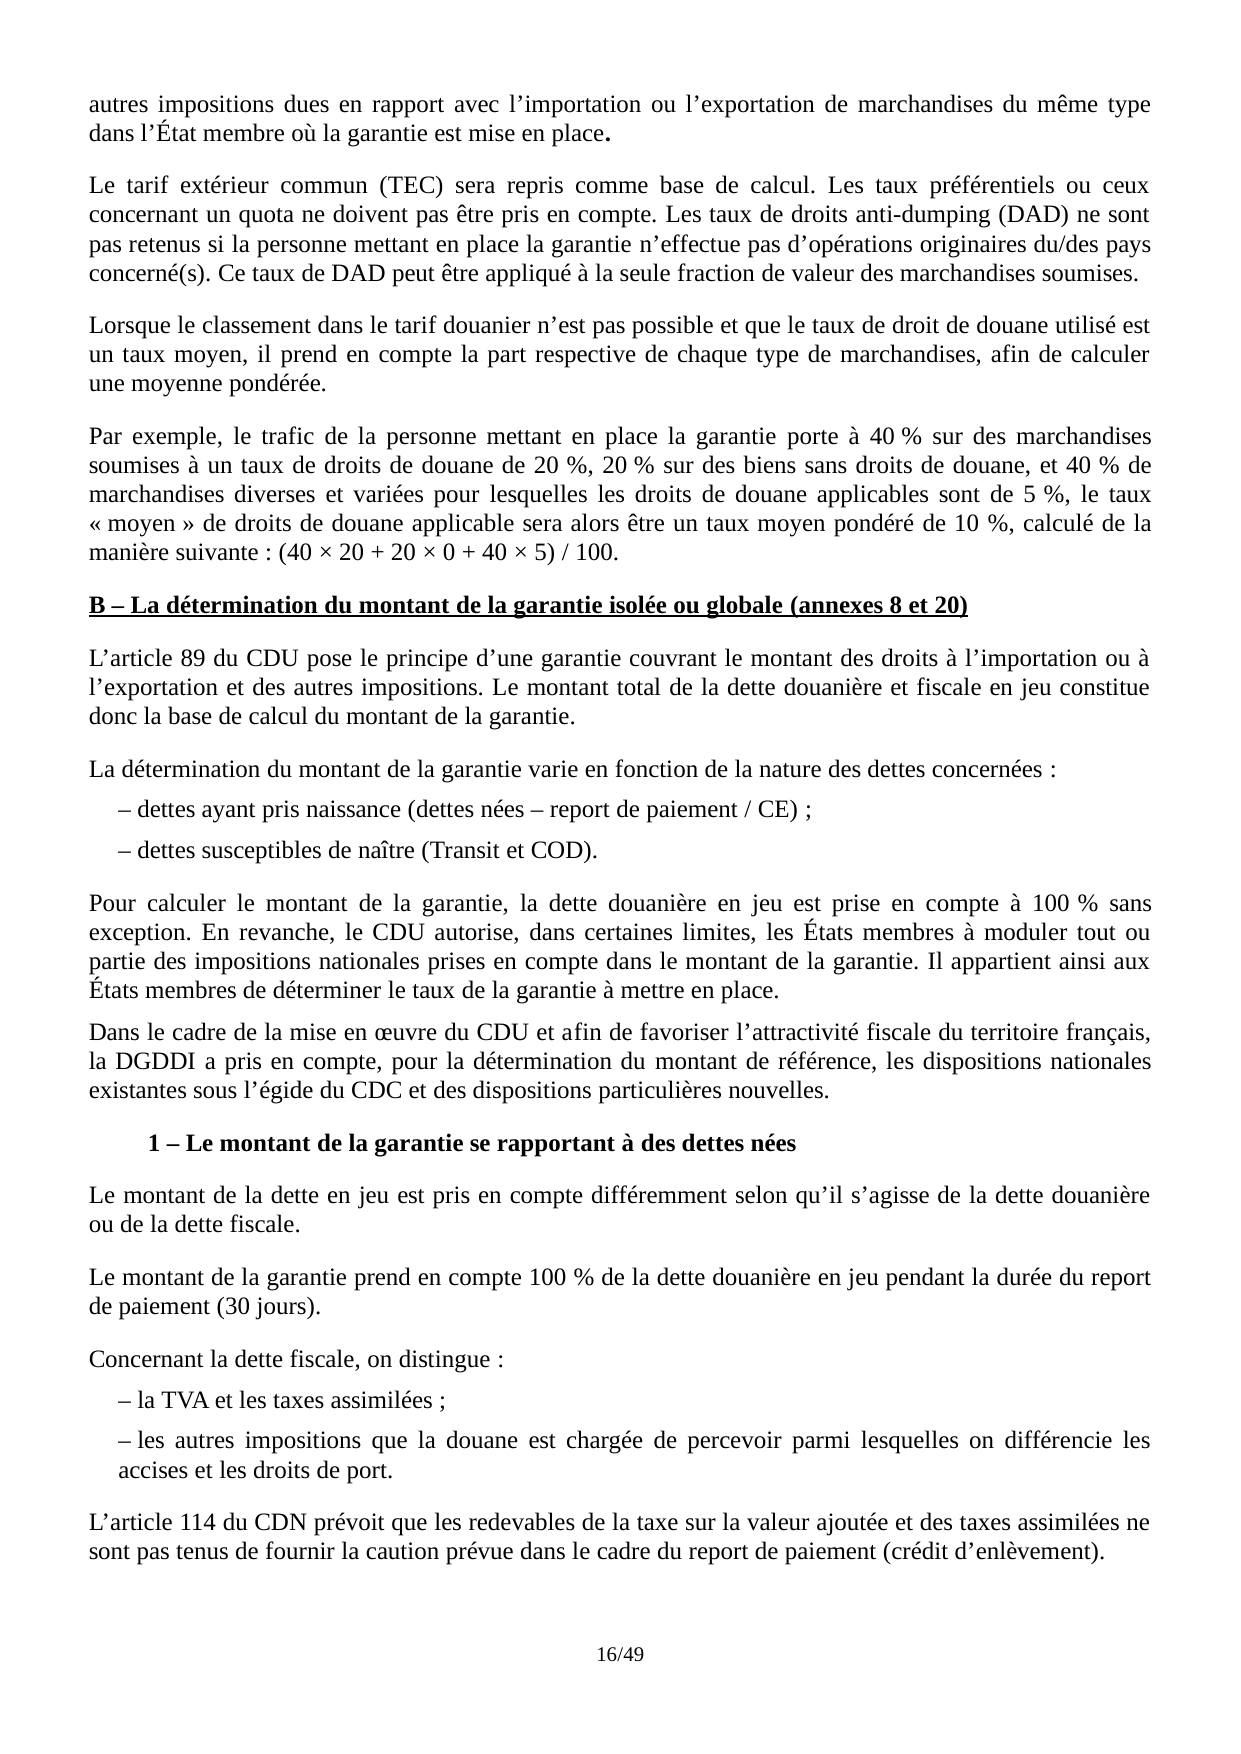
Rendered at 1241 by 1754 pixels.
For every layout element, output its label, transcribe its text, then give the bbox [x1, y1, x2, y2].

text – les autres impositions que la douane est chargée de percevoir parmi lesquelles on différencie les accises et les droits de port. [118, 1425, 1152, 1483]
text Dans le cadre de la mise en œuvre du CDU et afin de favoriser l’attractivité fiscale du territoire français, la DGDDI a pris en compte, pour la détermination du montant de référence, les dispositions nationales existantes sous l’égide du CDC et des dispositions particulières nouvelles. [88, 1017, 1152, 1104]
subtitle 1 – Le montant de la garantie se rapportant à des dettes nées [148, 1127, 1152, 1157]
text Par exemple, le trafic de la personne mettant en place la garantie porte à 40 % sur des marchandises soumises à un taux de droits de douane de 20 %, 20 % sur des biens sans droits de douane, et 40 % de marchandises diverses et variées pour lesquelles les droits de douane applicables sont de 5 %, le taux « moyen » de droits de douane applicable sera alors être un taux moyen pondéré de 10 %, calculé de la manière suivante : (40 × 20 + 20 × 0 + 40 × 5) / 100. [88, 421, 1152, 566]
text Le tarif extérieur commun (TEC) sera repris comme base de calcul. Les taux préférentiels ou ceux concernant un quota ne doivent pas être pris en compte. Les taux de droits anti-dumping (DAD) ne sont pas retenus si la personne mettant en place la garantie n’effectue pas d’opérations originaires du/des pays concerné(s). Ce taux de DAD peut être appliqué à la seule fraction de valeur des marchandises soumises. [88, 170, 1152, 287]
text Le montant de la dette en jeu est pris en compte différemment selon qu’il s’agisse de la dette douanière ou de la dette fiscale. [88, 1180, 1152, 1238]
text Le montant de la garantie prend en compte 100 % de la dette douanière en jeu pendant la durée du report de paiement (30 jours). [88, 1262, 1152, 1320]
text Lorsque le classement dans le tarif douanier n’est pas possible et que le taux de droit de douane utilisé est un taux moyen, il prend en compte la part respective de chaque type de marchandises, afin de calculer une moyenne pondérée. [88, 310, 1152, 397]
subtitle B – La détermination du montant de la garantie isolée ou globale (annexes 8 et 20) [88, 590, 1152, 619]
text Pour calculer le montant de la garantie, la dette douanière en jeu est prise en compte à 100 % sans exception. En revanche, le CDU autorise, dans certaines limites, les États membres à moduler tout ou partie des impositions nationales prises en compte dans le montant de la garantie. Il appartient ainsi aux États membres de déterminer le taux de la garantie à mettre en place. [88, 888, 1152, 1004]
text – dettes ayant pris naissance (dettes nées – report de paiement / CE) ; [118, 794, 1152, 823]
text – la TVA et les taxes assimilées ; [118, 1384, 1152, 1414]
text autres impositions dues en rapport avec l’importation ou l’exportation de marchandises du même type dans l’État membre où la garantie est mise en place. [88, 88, 1152, 147]
text L’article 114 du CDN prévoit que les redevables de la taxe sur la valeur ajoutée et des taxes assimilées ne sont pas tenus de fournir la caution prévue dans le cadre du report de paiement (crédit d’enlèvement). [88, 1507, 1152, 1565]
text La détermination du montant de la garantie varie en fonction de la nature des dettes concernées : [88, 753, 1152, 783]
text Concernant la dette fiscale, on distingue : [88, 1344, 1152, 1373]
text – dettes susceptibles de naître (Transit et COD). [118, 835, 1152, 864]
text L’article 89 du CDU pose le principe d’une garantie couvrant le montant des droits à l’importation ou à l’exportation et des autres impositions. Le montant total de la dette douanière et fiscale en jeu constitue donc la base de calcul du montant de la garantie. [88, 643, 1152, 730]
